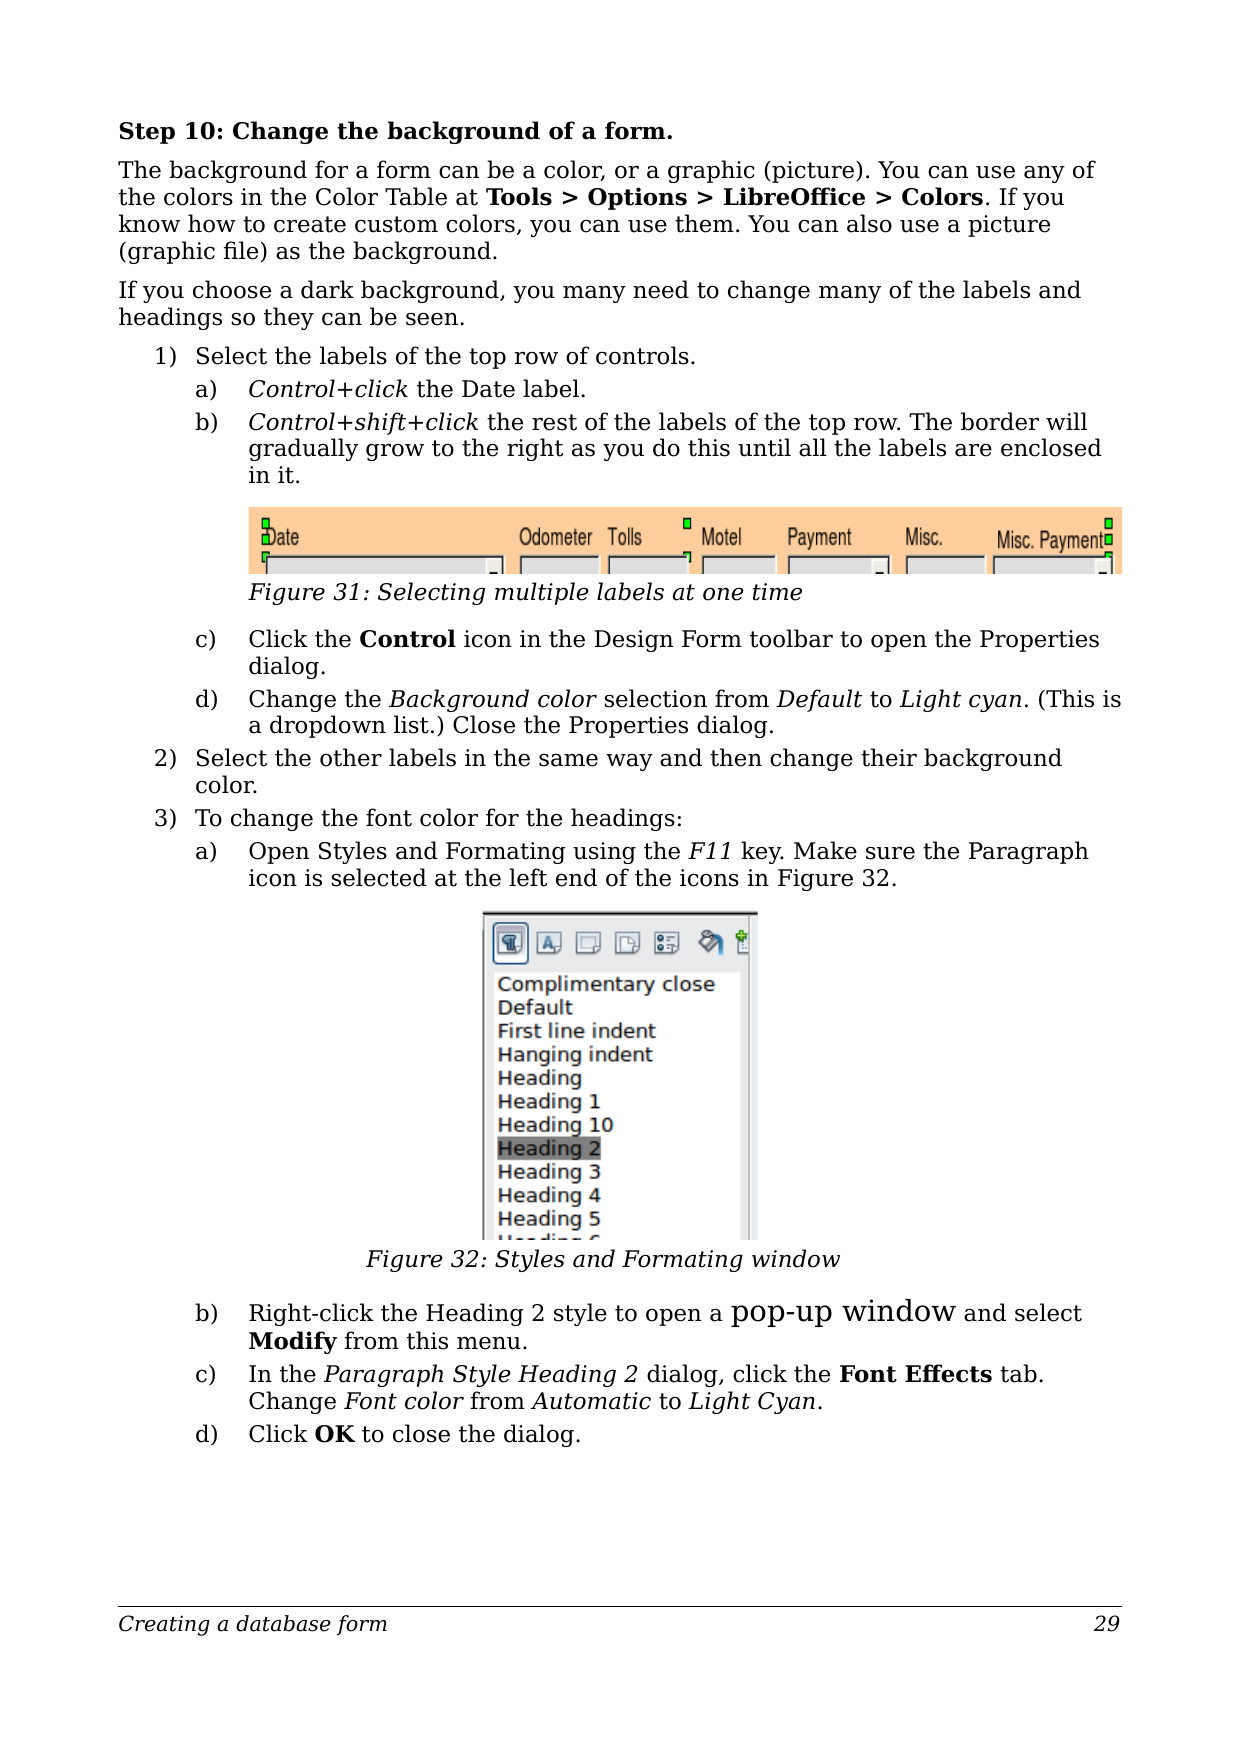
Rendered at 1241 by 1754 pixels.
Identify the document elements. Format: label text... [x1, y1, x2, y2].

text If you choose a dark background, you many need to change many of the labels and headings so they can be seen. [118, 277, 1122, 330]
picture [482, 910, 758, 1240]
list In the Paragraph Style Heading 2 dialog, click the Font Effects tab. Change Font color from Automatic to Light Cyan. [195, 1361, 1122, 1415]
text Step 10: Change the background of a form. [118, 118, 1122, 145]
list Right-click the Heading 2 style to open a pop-up window and select Modify from this menu. [195, 1294, 1122, 1355]
list Select the labels of the top row of controls. [177, 343, 1122, 369]
list Click the Control icon in the Design Form toolbar to open the Properties dialog. [195, 626, 1122, 680]
list Open Styles and Formating using the F11 key. Make sure the Paragraph icon is selected at the left end of the icons in Figure 32. [195, 838, 1122, 891]
list To change the font color for the headings: [177, 805, 1122, 832]
list Control+click the Date label. [195, 376, 1122, 402]
list Click OK to close the dialog. [195, 1421, 1122, 1448]
list Select the other labels in the same way and then change their background color. [177, 746, 1122, 799]
picture [248, 507, 1123, 574]
list Control+shift+click the rest of the labels of the top row. The border will gradually grow to the right as you do this until all the labels are enclosed in it. [195, 409, 1122, 489]
text Figure 32: Styles and Formating window [366, 1246, 874, 1273]
list Change the Background color selection from Default to Light cyan. (This is a dropdown list.) Close the Properties dialog. [195, 686, 1122, 739]
text The background for a form can be a color, or a graphic (picture). You can use any of the colors in the Color Table at Tools > Options > LibreOffice > Colors. If you know how to create custom colors, you can use them. You can also use a picture (graphic file) as the background. [118, 157, 1122, 264]
text Figure 31: Selecting multiple labels at one time [248, 579, 1122, 606]
